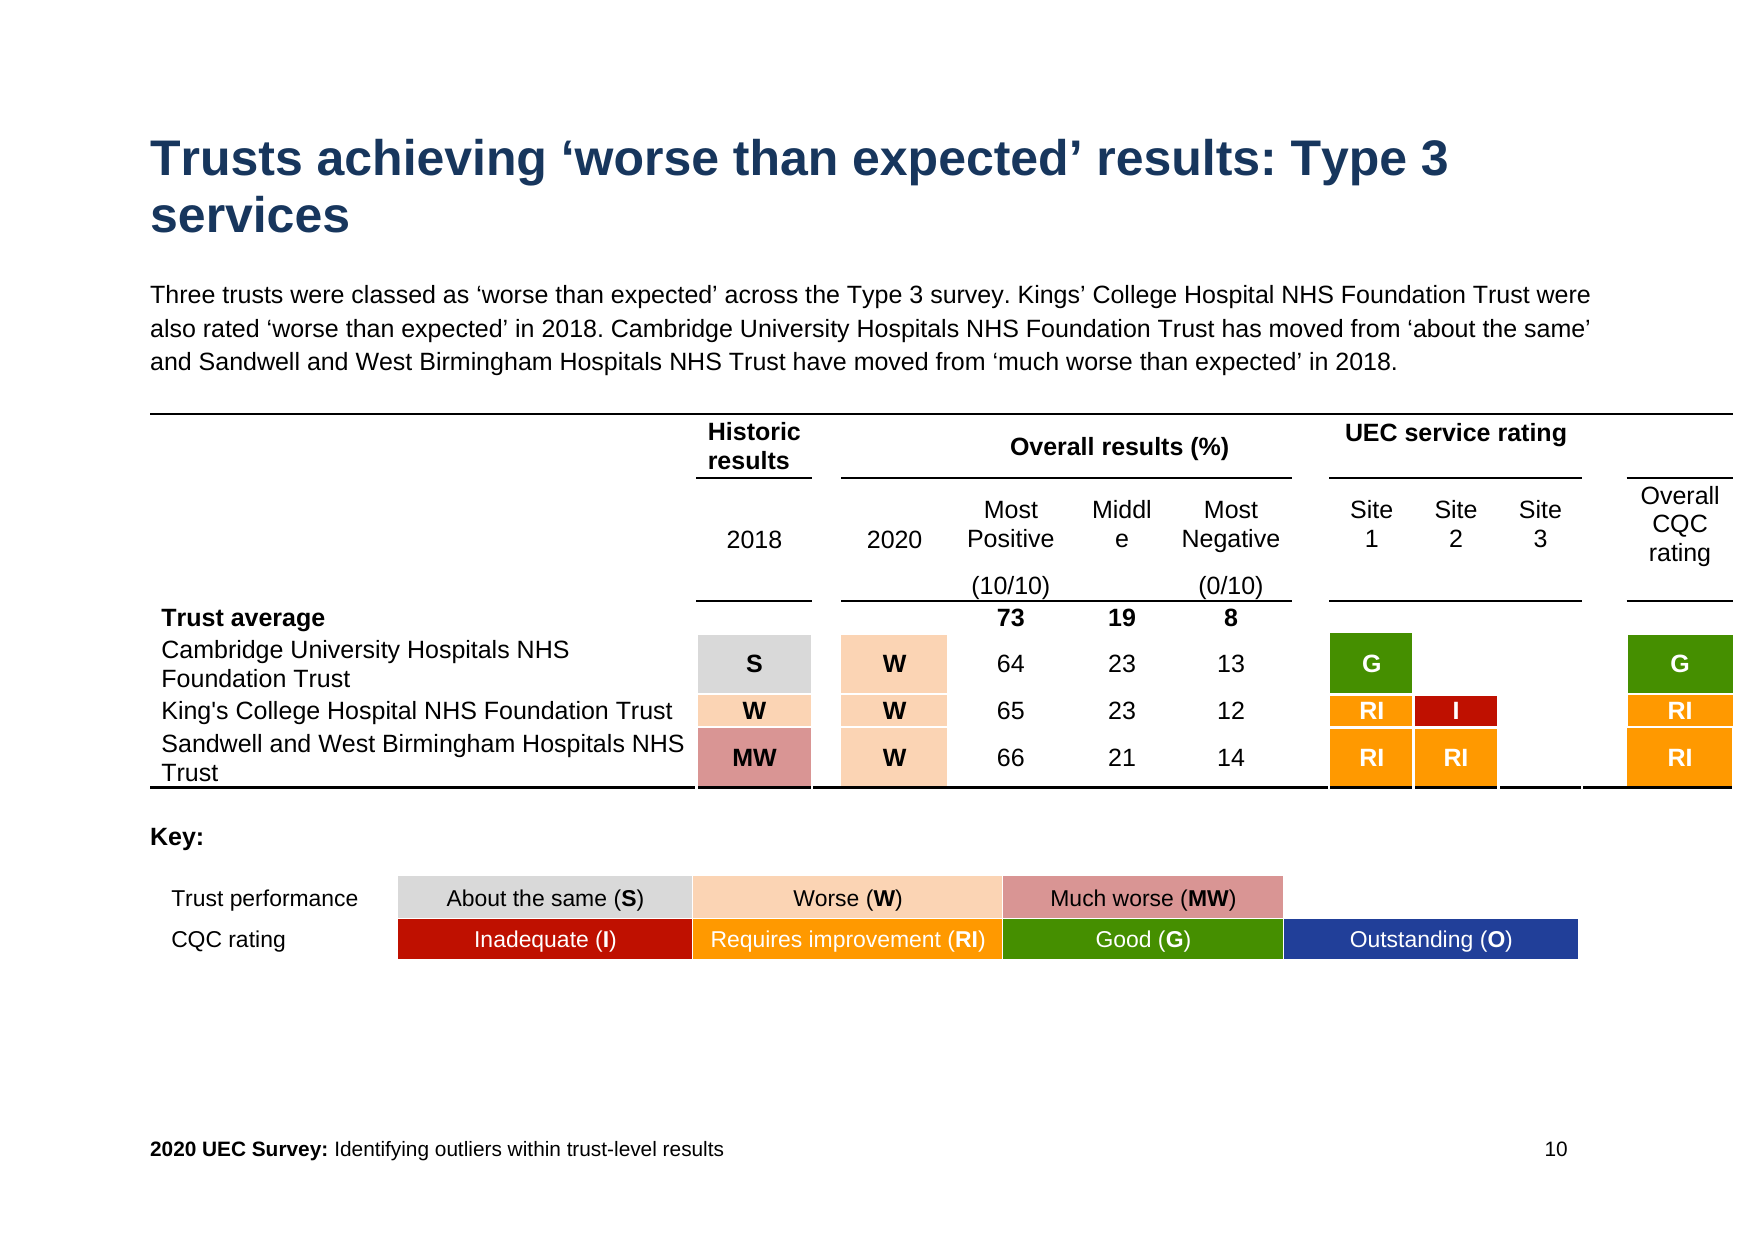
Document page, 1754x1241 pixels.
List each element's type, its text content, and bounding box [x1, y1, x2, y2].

table_cell [1329, 568, 1414, 600]
table_header [1350, 876, 1449, 918]
table_cell RI [1415, 729, 1497, 786]
table_cell [812, 538, 841, 568]
table_header Historic results [696, 415, 812, 477]
table_cell 13 [1170, 633, 1292, 693]
table_cell 64 [948, 633, 1074, 693]
table_cell [1292, 726, 1328, 786]
table_cell [813, 695, 841, 726]
table_cell [812, 600, 841, 633]
table_cell [1627, 602, 1733, 633]
table_cell 66 [948, 726, 1074, 786]
table_cell W [841, 695, 947, 726]
table_cell [1498, 602, 1582, 633]
table_cell (10/10) [948, 568, 1074, 600]
table_cell [1414, 568, 1498, 600]
table_cell [1292, 633, 1328, 693]
table_cell [1627, 568, 1733, 600]
table_header UEC service rating [1329, 415, 1582, 477]
table_cell 23 [1074, 633, 1170, 693]
table_cell 12 [1170, 693, 1292, 726]
table_cell I [1415, 696, 1497, 726]
table_cell S [698, 635, 811, 693]
table_header About the same (S) [398, 876, 692, 918]
table_cell RI [1628, 695, 1733, 726]
table_cell 21 [1074, 726, 1170, 786]
table_header Trust performance [160, 878, 397, 918]
table_cell Site 2 [1414, 479, 1498, 568]
table_cell 23 [1074, 693, 1170, 726]
table_header [1627, 415, 1733, 477]
table_cell Sandwell and West Birmingham Hospitals NHS Trust [150, 726, 695, 786]
table_cell [1292, 479, 1329, 600]
table_cell 2018 [696, 479, 812, 600]
table_cell [150, 477, 696, 600]
table_cell G [1628, 635, 1733, 693]
table_cell [1582, 568, 1627, 600]
table_cell [1415, 633, 1497, 693]
table_cell [1582, 600, 1627, 633]
table_cell RI [1330, 696, 1412, 726]
table_cell [1583, 633, 1626, 693]
table_cell 2020 [841, 479, 947, 600]
table_cell Requires improvement (RI) [693, 919, 1002, 959]
table_cell [1583, 695, 1626, 726]
table_cell Inadequate (I) [398, 919, 692, 959]
table_cell [1074, 568, 1170, 600]
text Key: [150, 821, 1604, 850]
table_cell [1583, 728, 1627, 786]
table_header [841, 415, 947, 477]
table_cell King's College Hospital NHS Foundation Trust [150, 693, 695, 726]
table_header [1292, 415, 1329, 477]
table_cell W [841, 728, 947, 786]
table_header Much worse (MW) [1003, 876, 1283, 918]
table_cell [1500, 633, 1581, 693]
table_cell Overall CQC rating [1627, 479, 1733, 568]
table_cell [1582, 477, 1627, 568]
table_cell [696, 602, 812, 633]
table_header [812, 415, 841, 477]
table_cell [1414, 602, 1498, 633]
table_cell Most Negative [1170, 479, 1292, 568]
table_cell CQC rating [160, 920, 397, 959]
table_cell 19 [1074, 602, 1170, 633]
table_cell Middle [1074, 479, 1170, 568]
table_cell [1329, 602, 1414, 633]
table_cell [1292, 602, 1329, 633]
table_cell Site 3 [1498, 479, 1582, 568]
table_cell 14 [1170, 726, 1292, 786]
table_cell G [1330, 633, 1412, 693]
table_cell MW [698, 728, 811, 786]
table_cell [1500, 696, 1581, 726]
table_cell [813, 728, 841, 786]
table_header [150, 415, 696, 477]
table_header [1450, 876, 1578, 918]
table_cell RI [1330, 729, 1412, 786]
table_cell 65 [948, 693, 1074, 726]
table_header [1284, 876, 1349, 918]
table_cell Site 1 [1329, 479, 1414, 568]
table_cell [812, 477, 841, 537]
table_cell 73 [948, 602, 1074, 633]
table_cell [813, 633, 841, 693]
table_cell RI [1627, 728, 1732, 786]
table_cell [812, 568, 841, 600]
table_cell 8 [1170, 602, 1292, 633]
table_header Worse (W) [693, 876, 1002, 918]
table_cell (0/10) [1170, 568, 1292, 600]
text Three trusts were classed as ‘worse than expected’ across the Type 3 survey. Kings’ College Hospital NHS Foundation Trust were also rated ‘worse than expected’ in 2018. Cambridge University Hospitals NHS Foundation Trust has moved from ‘about the same’ and Sandwell and West Birmingham Hospitals NHS Trust have moved from ‘much worse than expected’ in 2018. [150, 281, 1604, 375]
table_cell Good (G) [1003, 919, 1283, 959]
table_cell W [698, 695, 811, 726]
table_cell [1500, 729, 1581, 786]
table_header [1582, 415, 1627, 477]
table_header Overall results (%) [948, 415, 1292, 477]
table_cell Most Positive [948, 479, 1074, 568]
table_cell Cambridge University Hospitals NHS Foundation Trust [150, 633, 695, 693]
table_cell Trust average [150, 600, 696, 633]
table_cell [1292, 693, 1328, 726]
text Trusts achieving ‘worse than expected’ results: Type 3 services [150, 128, 1604, 243]
table_cell [1498, 568, 1582, 600]
table_cell Outstanding (O) [1284, 919, 1578, 959]
table_cell [841, 602, 947, 633]
